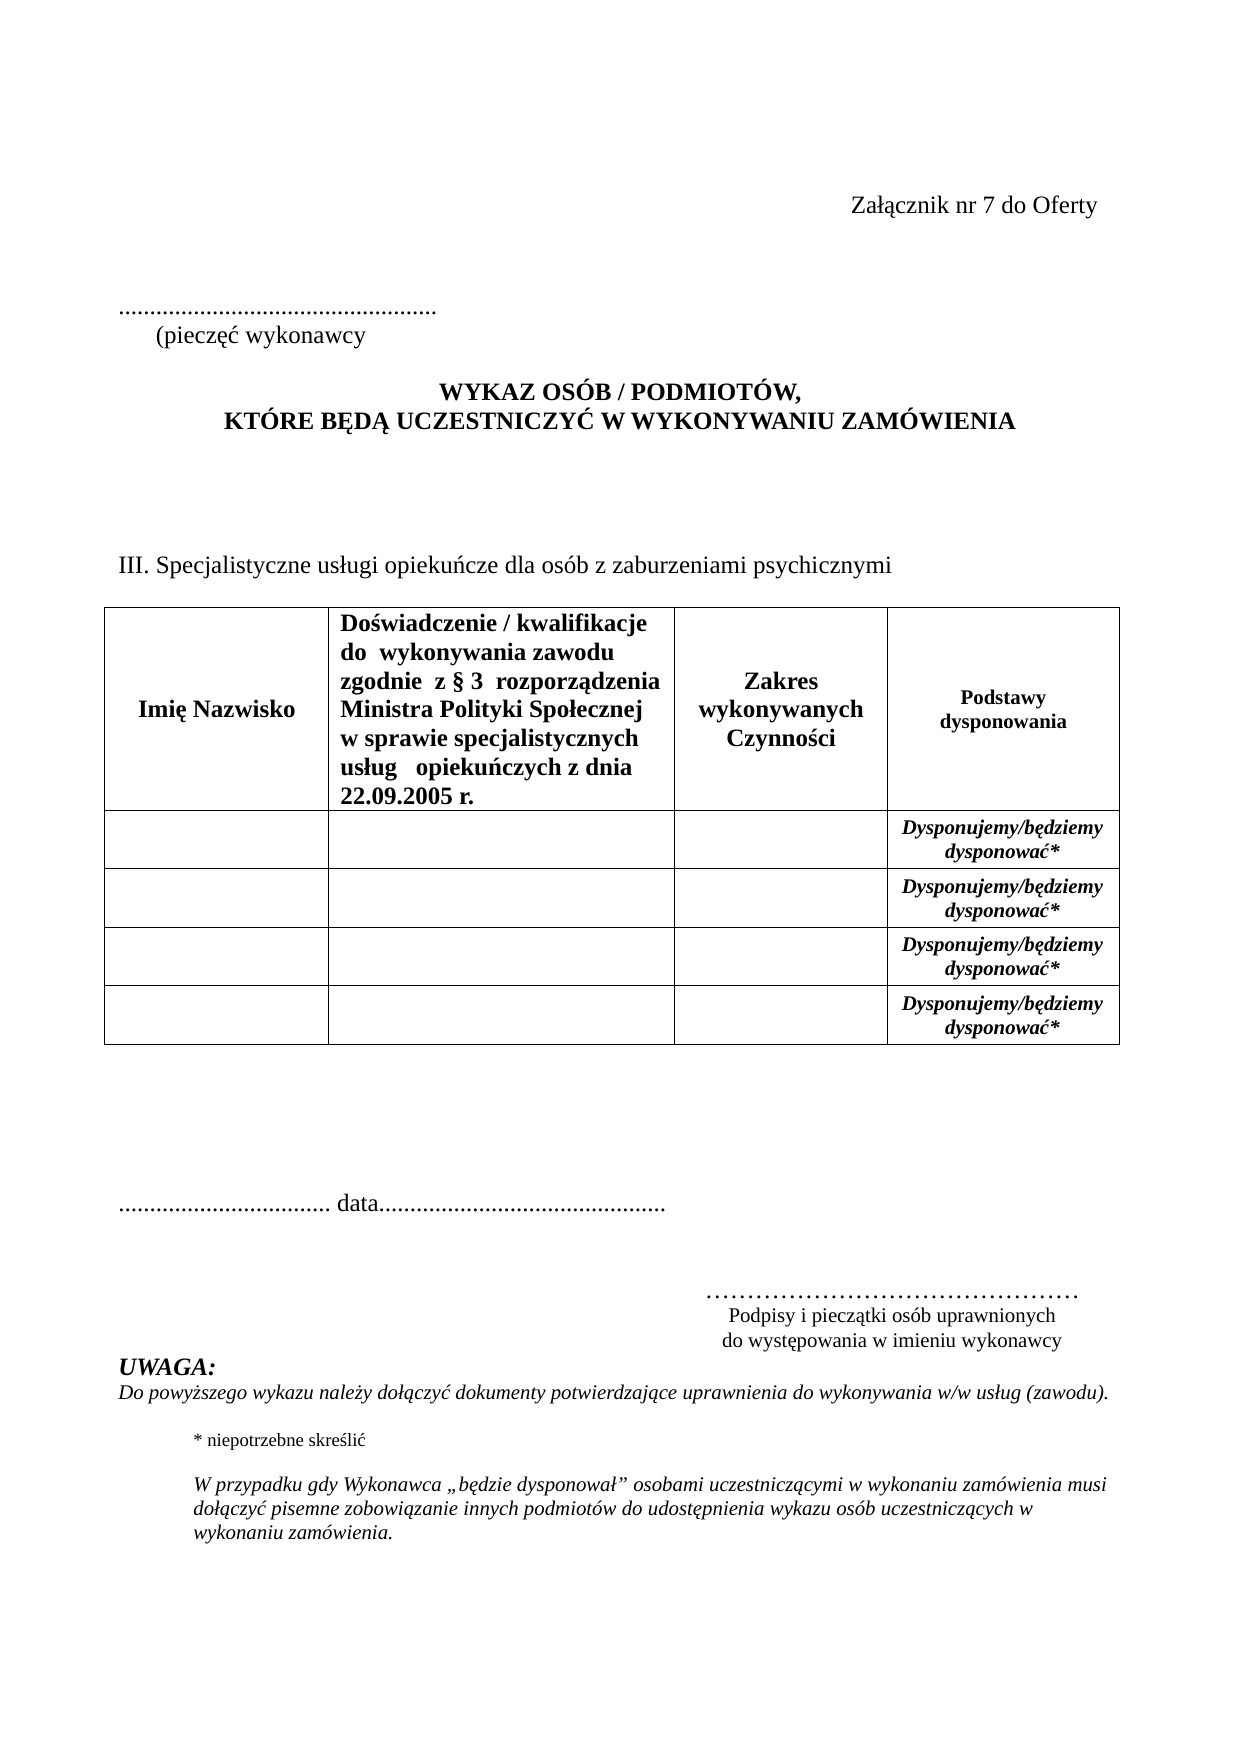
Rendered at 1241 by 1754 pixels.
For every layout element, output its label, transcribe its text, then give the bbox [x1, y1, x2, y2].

table_cell [329, 986, 674, 1044]
text Do powyższego wykazu należy dołączyć dokumenty potwierdzające uprawnienia do wykonywania w/w usług (zawodu). [118, 1380, 1122, 1428]
table_cell Dysponujemy/będziemy dysponować* [888, 811, 1119, 868]
table_header Imię Nazwisko [105, 608, 328, 809]
table_cell [675, 869, 887, 927]
table_cell [105, 811, 328, 868]
table_cell [675, 986, 887, 1044]
text KTÓRE BĘDĄ UCZESTNICZYĆ W WYKONYWANIU ZAMÓWIENIA [118, 406, 1122, 435]
table_cell [105, 869, 328, 927]
table_cell [329, 869, 674, 927]
list W przypadku gdy Wykonawca „będzie dysponował” osobami uczestniczącymi w wykonaniu zamówienia musi dołączyć pisemne zobowiązanie innych podmiotów do udostępnienia wykazu osób uczestniczących w wykonaniu zamówienia. [156, 1472, 1122, 1544]
text (pieczęć wykonawcy [118, 320, 1122, 348]
table_header Zakres wykonywanych Czynności [675, 608, 887, 809]
list * niepotrzebne skreślić [156, 1428, 1122, 1450]
table_cell [675, 811, 887, 868]
table_header Doświadczenie / kwalifikacje do wykonywania zawodu zgodnie z § 3 rozporządzenia Ministra Polityki Społecznej w sprawie specjalistycznych usług opiekuńczych z dnia 22.09.2005 r. [329, 608, 674, 809]
text Załącznik nr 7 do Oferty [782, 190, 1122, 219]
text do występowania w imieniu wykonawcy [662, 1327, 1122, 1352]
text WYKAZ OSÓB / PODMIOTÓW, [118, 377, 1122, 406]
table_cell [105, 986, 328, 1044]
table_cell [105, 928, 328, 985]
table_cell [329, 928, 674, 985]
table_cell Dysponujemy/będziemy dysponować* [888, 869, 1119, 927]
text ……………………………………… [662, 1275, 1122, 1303]
table_header Podstawy dysponowania [888, 608, 1119, 809]
text Podpisy i pieczątki osób uprawnionych [662, 1303, 1122, 1327]
table_cell Dysponujemy/będziemy dysponować* [888, 928, 1119, 985]
text III. Specjalistyczne usługi opiekuńcze dla osób z zaburzeniami psychicznymi [118, 550, 1122, 578]
text ................................................... [118, 291, 1122, 320]
text .................................. data.............................................. [118, 1188, 1122, 1217]
table_cell [675, 928, 887, 985]
text UWAGA: [118, 1352, 1122, 1380]
table_cell [329, 811, 674, 868]
table_cell Dysponujemy/będziemy dysponować* [888, 986, 1119, 1044]
